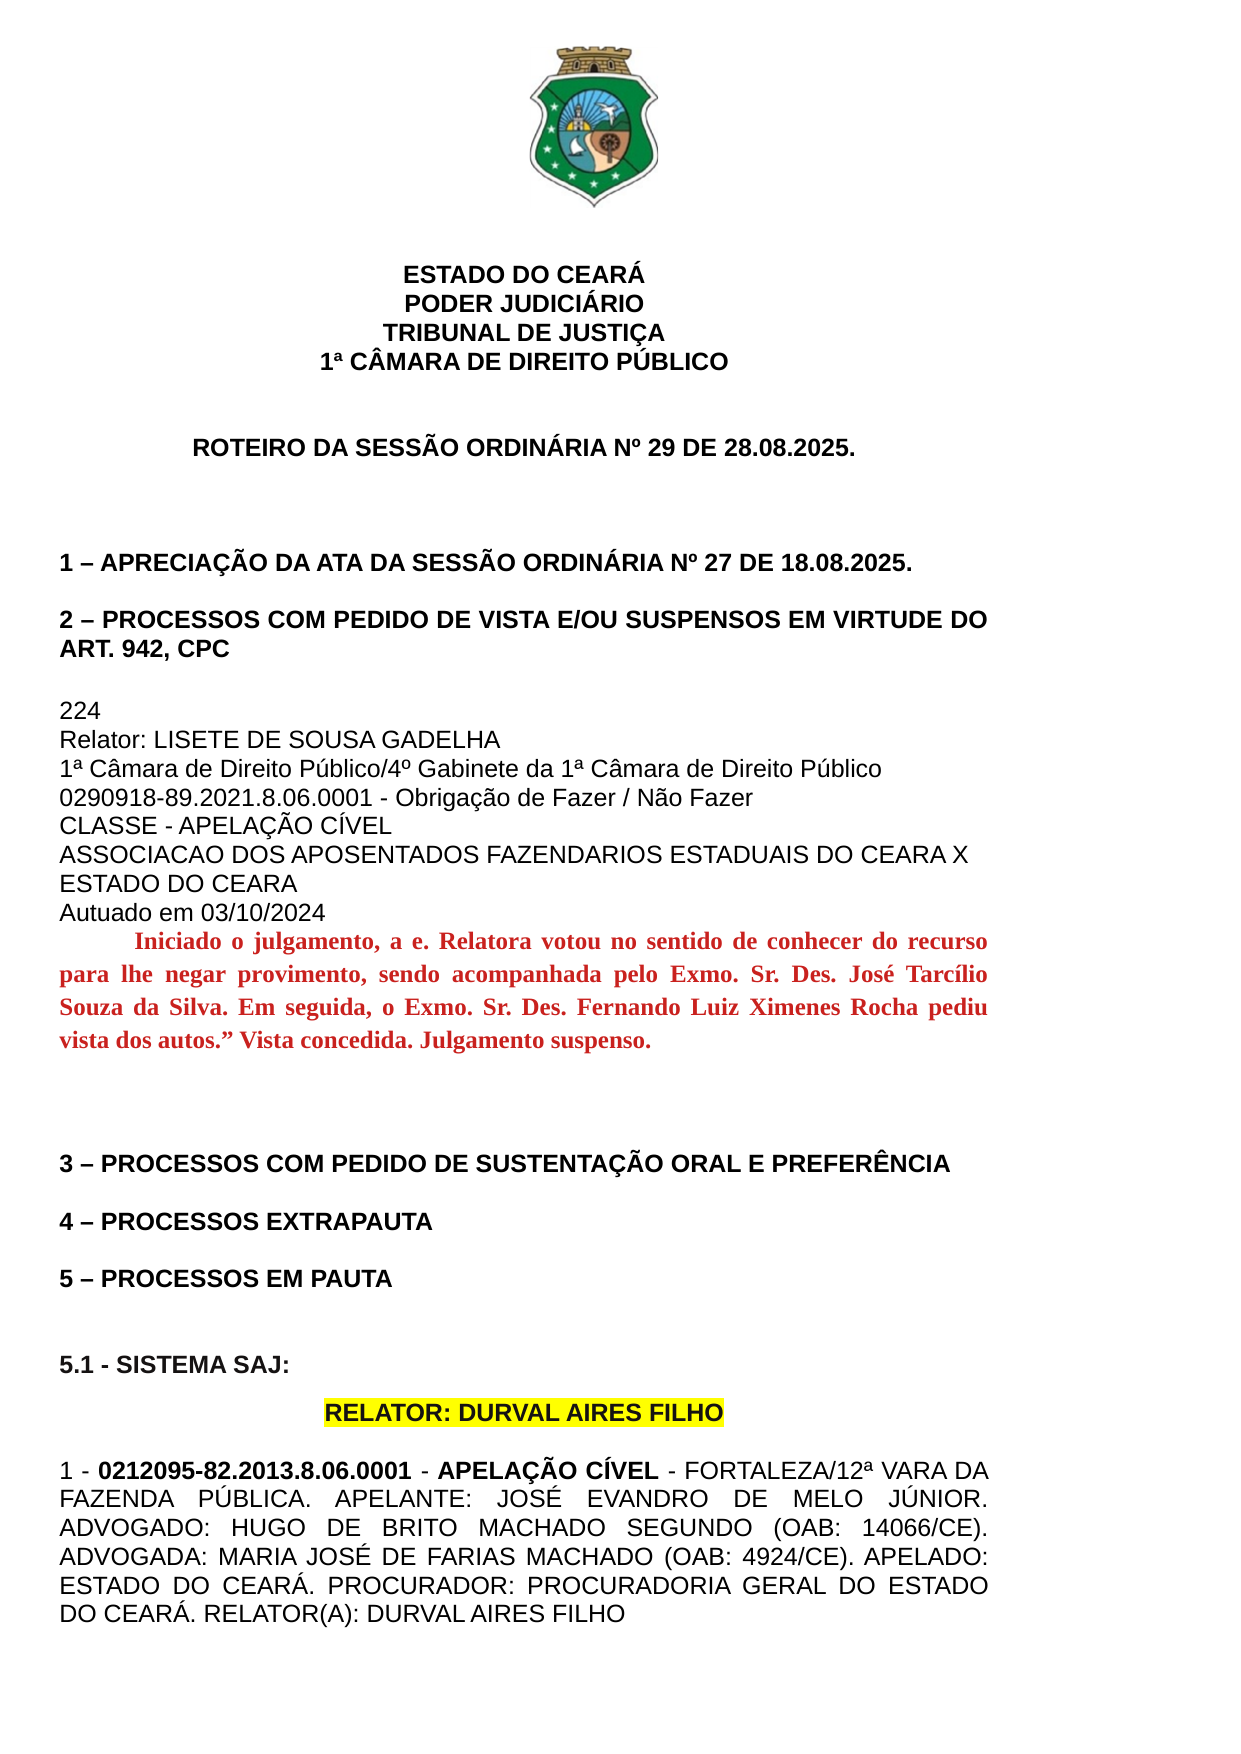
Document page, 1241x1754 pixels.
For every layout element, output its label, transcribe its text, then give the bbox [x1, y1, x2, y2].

text 1 - 0212095-82.2013.8.06.0001 - APELAÇÃO CÍVEL - FORTALEZA/12ª VARA DA FAZENDA PÚBLICA. APELANTE: JOSÉ EVANDRO DE MELO JÚNIOR. ADVOGADO: HUGO DE BRITO MACHADO SEGUNDO (OAB: 14066/CE). ADVOGADA: MARIA JOSÉ DE FARIAS MACHADO (OAB: 4924/CE). APELADO: ESTADO DO CEARÁ. PROCURADOR: PROCURADORIA GERAL DO ESTADO DO CEARÁ. RELATOR(A): DURVAL AIRES FILHO [59, 1456, 989, 1628]
text 0290918-89.2021.8.06.0001 - Obrigação de Fazer / Não Fazer [59, 783, 989, 811]
text ASSOCIACAO DOS APOSENTADOS FAZENDARIOS ESTADUAIS DO CEARA X ESTADO DO CEARA [59, 840, 989, 898]
text 5.1 - SISTEMA SAJ: [59, 1350, 989, 1379]
text ESTADO DO CEARÁ [59, 260, 989, 289]
text Iniciado o julgamento, a e. Relatora votou no sentido de conhecer do recurso para lhe negar provimento, sendo acompanhada pelo Exmo. Sr. Des. José Tarcílio Souza da Silva. Em seguida, o Exmo. Sr. Des. Fernando Luiz Ximenes Rocha pediu vista dos autos.” Vista concedida. Julgamento suspenso. [59, 926, 989, 1054]
picture [529, 46, 659, 208]
text TRIBUNAL DE JUSTIÇA [59, 318, 989, 347]
text ROTEIRO DA SESSÃO ORDINÁRIA Nº 29 DE 28.08.2025. [59, 433, 989, 462]
text 1ª Câmara de Direito Público/4º Gabinete da 1ª Câmara de Direito Público [59, 754, 989, 783]
text 3 – PROCESSOS COM PEDIDO DE SUSTENTAÇÃO ORAL E PREFERÊNCIA [59, 1149, 989, 1178]
text RELATOR: DURVAL AIRES FILHO [59, 1398, 989, 1427]
text 4 – PROCESSOS EXTRAPAUTA [59, 1206, 989, 1235]
text Autuado em 03/10/2024 [59, 898, 989, 926]
text 1 – APRECIAÇÃO DA ATA DA SESSÃO ORDINÁRIA Nº 27 DE 18.08.2025. [59, 548, 989, 577]
text 5 – PROCESSOS EM PAUTA [59, 1264, 989, 1293]
text CLASSE - APELAÇÃO CÍVEL [59, 811, 989, 840]
text 224 [59, 696, 989, 725]
text PODER JUDICIÁRIO [59, 289, 989, 318]
text 1ª CÂMARA DE DIREITO PÚBLICO [59, 347, 989, 375]
text Relator: LISETE DE SOUSA GADELHA [59, 725, 989, 754]
text 2 – PROCESSOS COM PEDIDO DE VISTA E/OU SUSPENSOS EM VIRTUDE DO ART. 942, CPC [59, 605, 989, 663]
